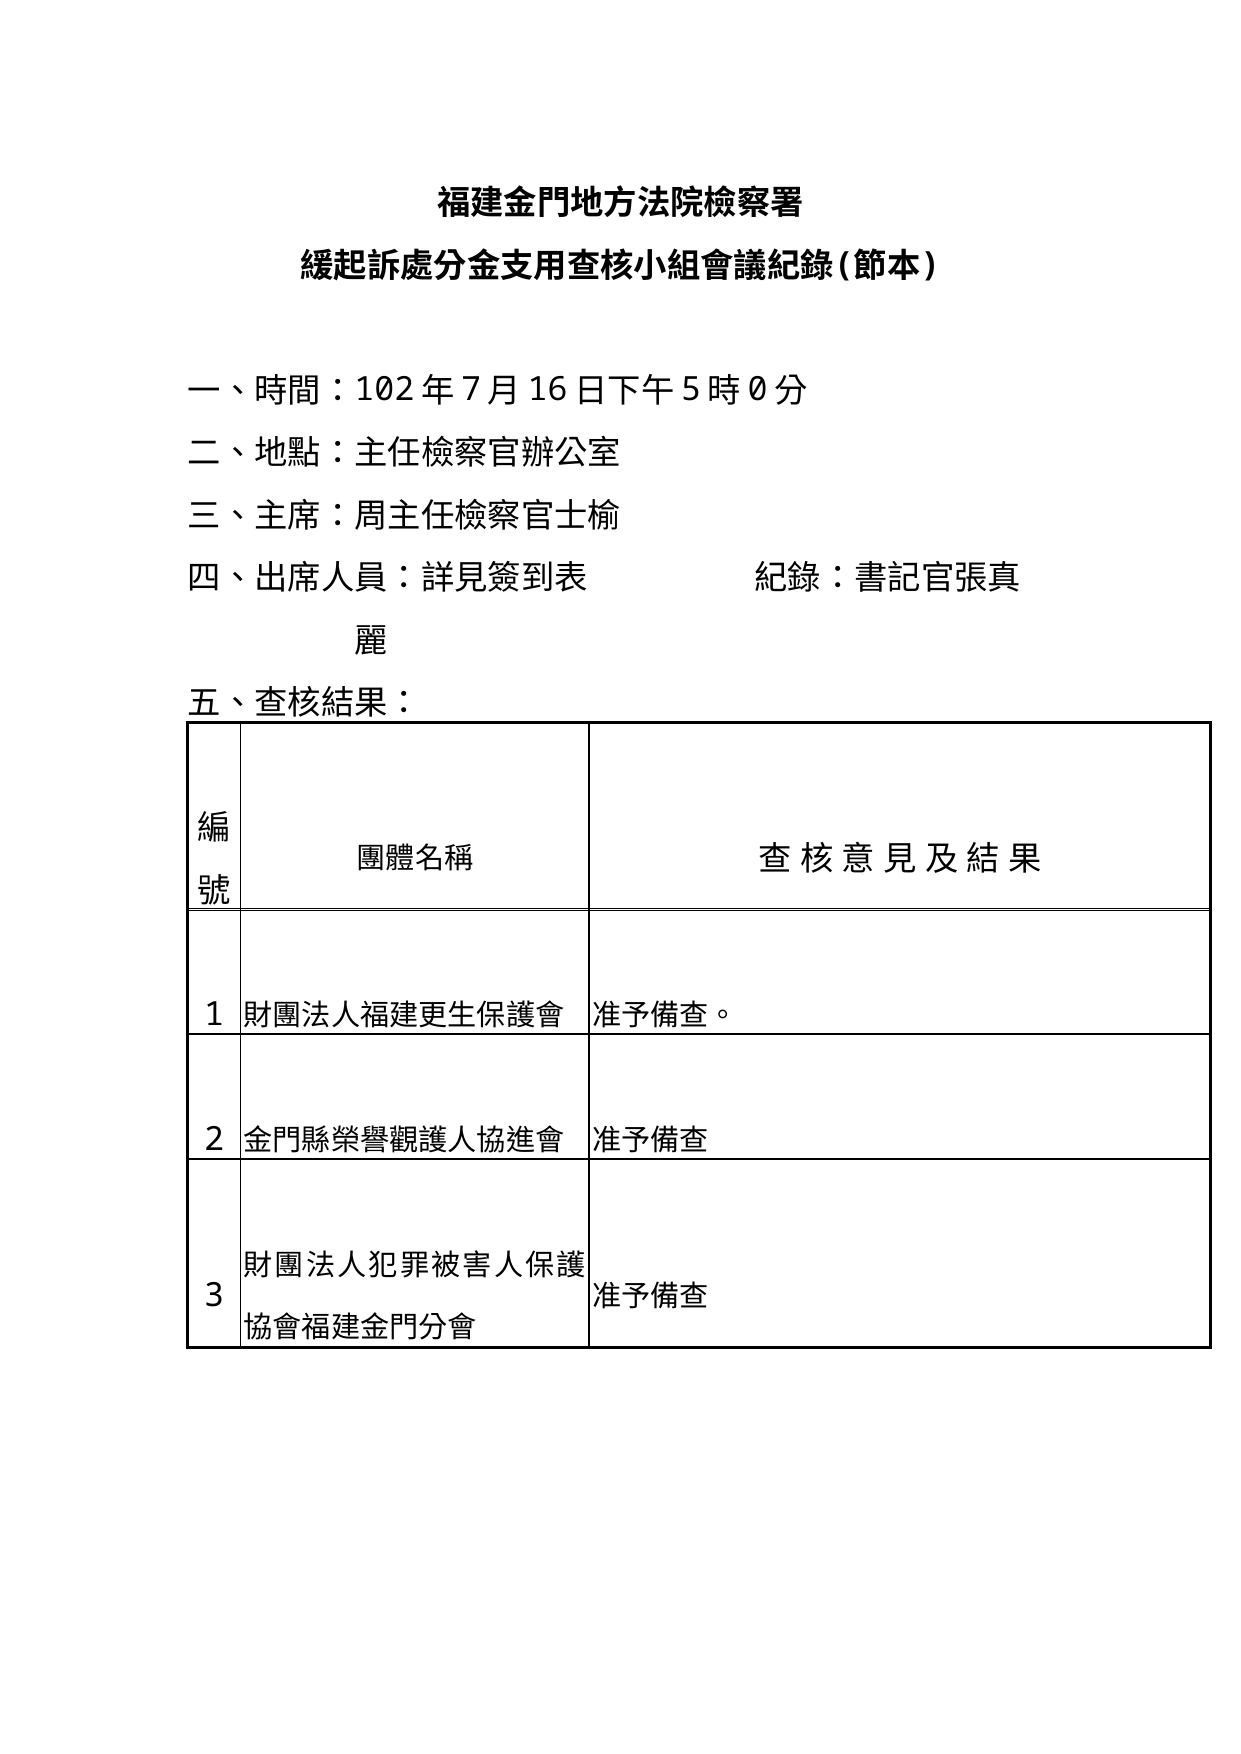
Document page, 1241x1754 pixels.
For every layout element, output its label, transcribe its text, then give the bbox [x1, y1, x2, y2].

text 一、時間：102年7月16日下午5時0分 [187, 346, 1053, 408]
text 四、出席人員：詳見簽到表 紀錄：書記官張真麗 [187, 533, 1053, 658]
text 緩起訴處分金支用查核小組會議紀錄(節本) [187, 221, 1053, 283]
table_cell 准予備查 [590, 1160, 1209, 1346]
table_cell 准予備查。 [590, 911, 1209, 1033]
text 二、地點：主任檢察官辦公室 [187, 408, 1053, 471]
table_cell 1 [189, 911, 240, 1033]
table_cell 財團法人犯罪被害人保護協會福建金門分會 [241, 1160, 588, 1346]
text 三、主席：周主任檢察官士榆 [187, 471, 1053, 533]
table_header 團體名稱 [241, 724, 588, 908]
table_header 編號 [189, 724, 240, 908]
table_header 查核意見及結果 [590, 724, 1209, 908]
table_cell 准予備查 [590, 1035, 1209, 1158]
table_cell 金門縣榮譽觀護人協進會 [241, 1035, 588, 1158]
text 福建金門地方法院檢察署 [187, 158, 1053, 221]
table_cell 2 [189, 1035, 240, 1158]
text 五、查核結果： [187, 658, 1053, 721]
table_cell 財團法人福建更生保護會 [241, 911, 588, 1033]
table_cell 3 [189, 1160, 240, 1346]
